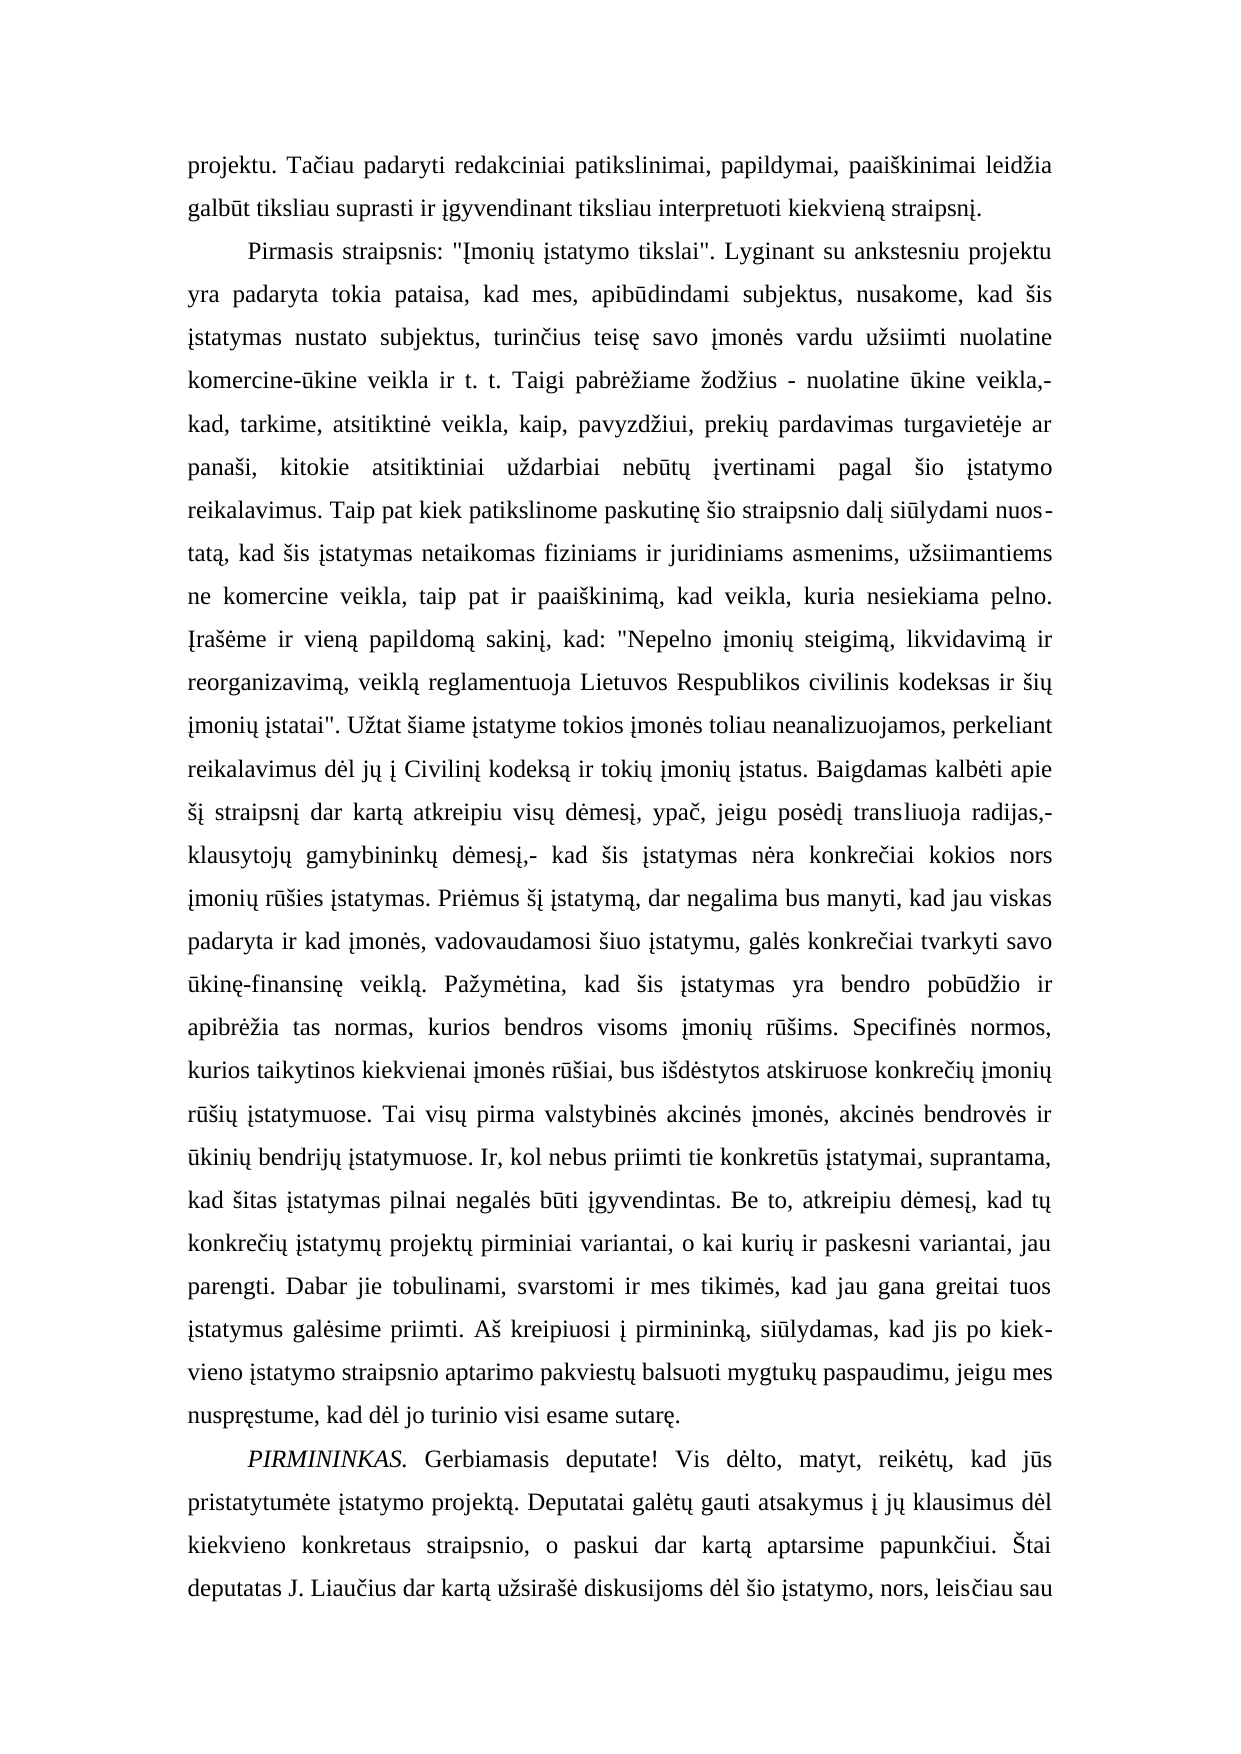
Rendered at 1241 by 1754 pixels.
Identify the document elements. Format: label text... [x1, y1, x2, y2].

text PIRMININKAS. Gerbiamasis deputate! Vis dėlto, matyt, reikėtų, kad jūs pristatytumėte įstatymo projektą. Deputatai galėtų gauti atsakymus į jų klausimus dėl kiekvieno konkretaus straipsnio, o paskui dar kartą aptarsime papunkčiui. Štai deputatas J. Liau­čius dar kartą užsirašė diskusijoms dėl šio įstatymo, nors, leis­čiau sau [187, 1444, 1053, 1602]
text projektu. Tačiau padaryti redakciniai patikslinimai, papildymai, paaiškinimai leidžia galbūt tiksliau su­prasti ir įgyvendinant tiksliau interpretuoti kiekvieną straipsnį. [187, 150, 1053, 222]
text Pirmasis straipsnis: "Įmonių įstatymo tikslai". Lyginant su ankstesniu projektu yra padaryta tokia pataisa, kad mes, apibū­dindami subjektus, nusakome, kad šis įstatymas nustato subjek­tus, turinčius teisę savo įmonės vardu užsiimti nuolatine komer­cine-ūkine veikla ir t. t. Taigi pabrėžiame žodžius - nuolatine ūkine veikla,- kad, tarkime, atsitiktinė veikla, kaip, pavyzdžiui, prekių pardavimas turgavietėje ar panaši, kitokie atsitiktiniai už­darbiai nebūtų įvertinami pagal šio įstatymo reikalavimus. Taip pat kiek patikslinome paskutinę šio straipsnio dalį siūlydami nuos­tatą, kad šis įstatymas netaikomas fiziniams ir juridiniams as­menims, užsiimantiems ne komercine veikla, taip pat ir paaiški­nimą, kad veikla, kuria nesiekiama pelno. Įrašėme ir vieną papil­domą sakinį, kad: "Nepelno įmonių steigimą, likvidavimą ir reor­ganizavimą, veiklą reglamentuoja Lietuvos Respublikos civilinis kodeksas ir šių įmonių įstatai". Užtat šiame įstatyme tokios įmo­nės toliau neanalizuojamos, perkeliant reikalavimus dėl jų į Ci­vilinį kodeksą ir tokių įmonių įstatus. Baigdamas kalbėti apie šį straipsnį dar kartą atkreipiu visų dėmesį, ypač, jeigu posėdį trans­liuoja radijas,- klausytojų gamybininkų dėmesį,- kad šis įsta­tymas nėra konkrečiai kokios nors įmonių rūšies įstatymas. Pri­ėmus šį įstatymą, dar negalima bus manyti, kad jau viskas pada­ryta ir kad įmonės, vadovaudamosi šiuo įstatymu, galės konkrečiai tvarkyti savo ūkinę-finansinę veiklą. Pažymėtina, kad šis įstaty­mas yra bendro pobūdžio ir apibrėžia tas normas, kurios bendros visoms įmonių rūšims. Specifinės normos, kurios taikytinos kiek­vienai įmonės rūšiai, bus išdėstytos atskiruose konkrečių įmonių rūšių įstatymuose. Tai visų pirma valstybinės akcinės įmonės, akcinės bendrovės ir ūkinių bendrijų įstatymuose. Ir, kol nebus priimti tie konkretūs įstatymai, suprantama, kad šitas įstatymas pilnai negalės būti įgyvendintas. Be to, atkreipiu dėmesį, kad tų konkrečių įstatymų projektų pirminiai variantai, o kai kurių ir paskesni variantai, jau parengti. Dabar jie tobulinami, svarstomi ir mes tikimės, kad jau gana greitai tuos įstatymus galėsime priimti. Aš kreipiuosi į pirmininką, siūlydamas, kad jis po kiek­vieno įstatymo straipsnio aptarimo pakviestų balsuoti mygtu­kų paspaudimu, jeigu mes nuspręstume, kad dėl jo turinio visi esame sutarę. [187, 236, 1053, 1429]
